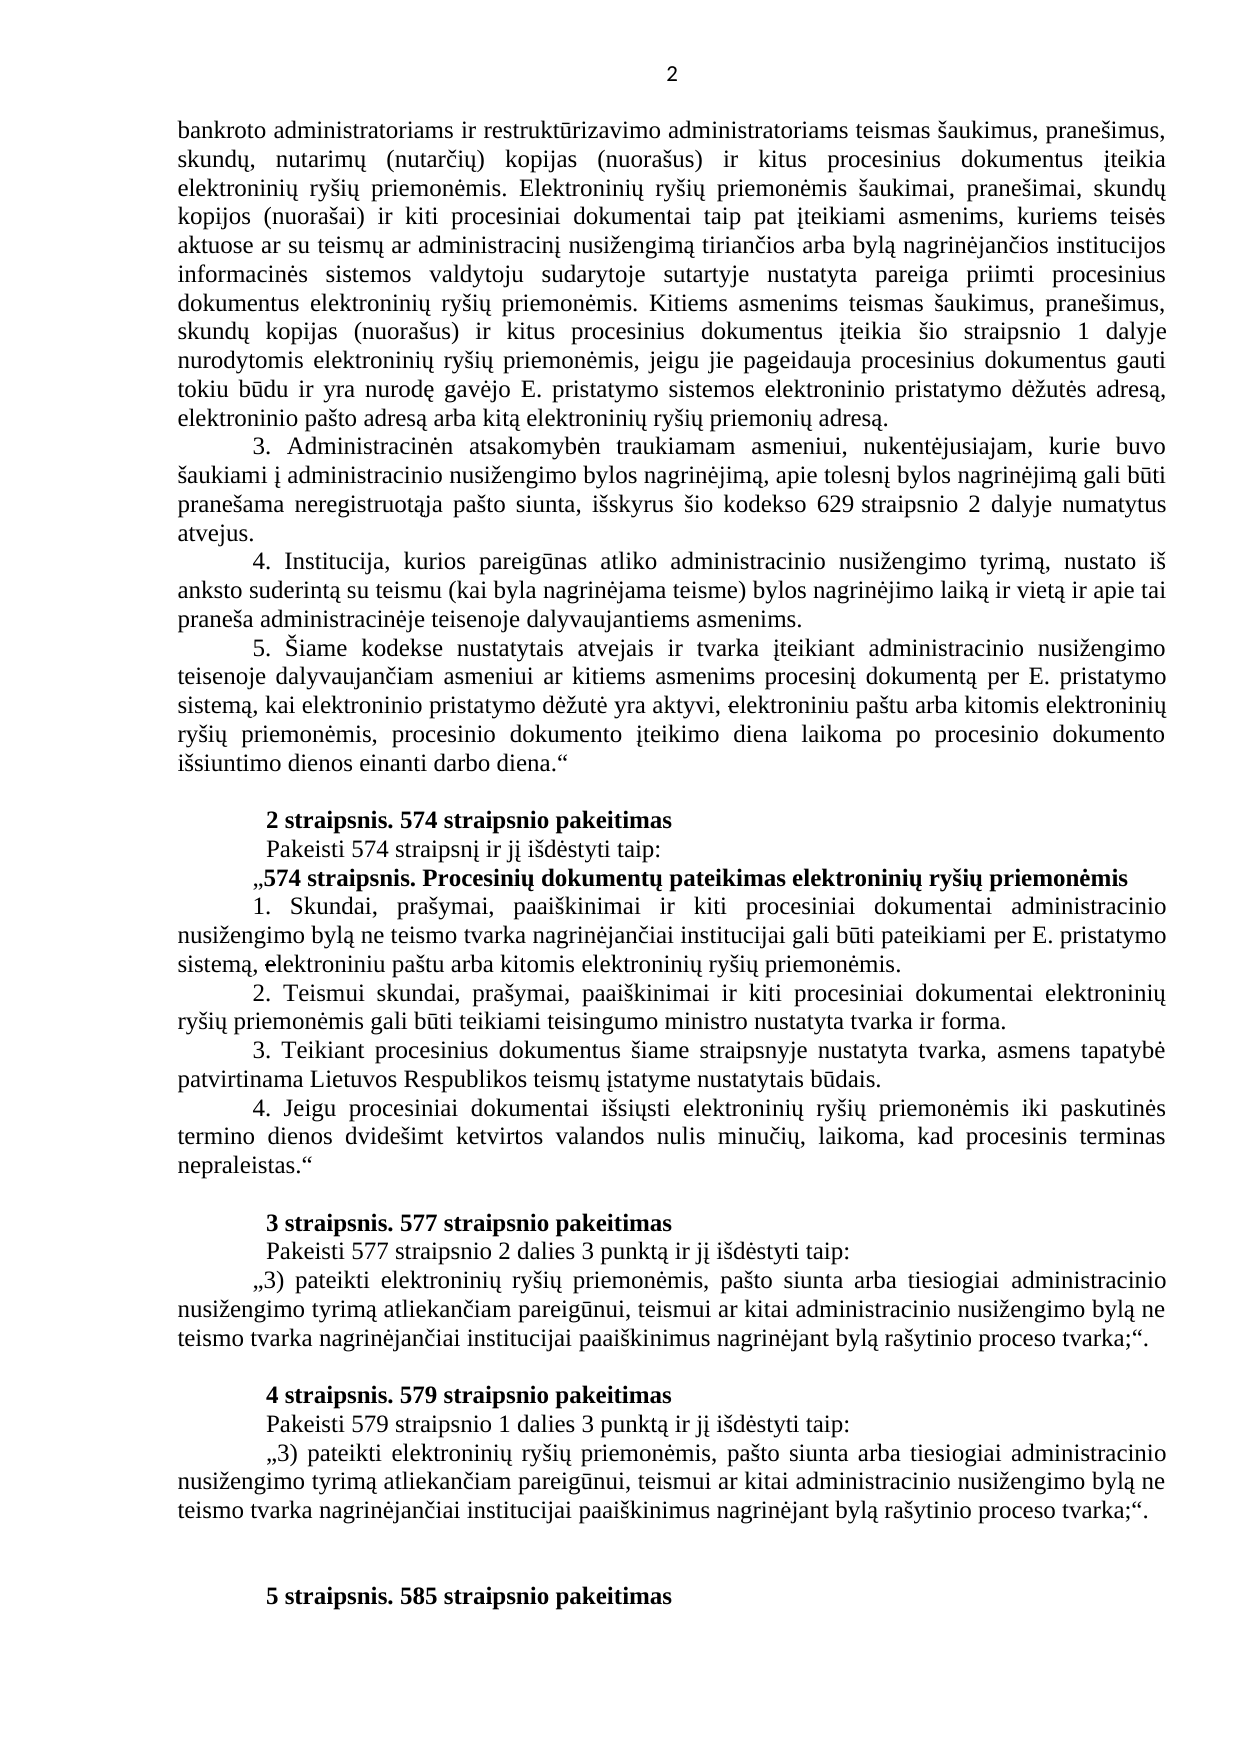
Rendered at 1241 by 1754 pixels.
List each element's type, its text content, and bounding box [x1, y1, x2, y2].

text 4. Institucija, kurios pareigūnas atliko administracinio nusižengimo tyrimą, nustato iš anksto suderintą su teismu (kai byla nagrinėjama teisme) bylos nagrinėjimo laiką ir vietą ir apie tai praneša administracinėje teisenoje dalyvaujantiems asmenims. [177, 546, 1167, 633]
text 1. Skundai, prašymai, paaiškinimai ir kiti procesiniai dokumentai administracinio nusižengimo bylą ne teismo tvarka nagrinėjančiai institucijai gali būti pateikiami per E. pristatymo sistemą, elektroniniu paštu arba kitomis elektroninių ryšių priemonėmis. [177, 891, 1167, 978]
text „3) pateikti elektroninių ryšių priemonėmis, pašto siunta arba tiesiogiai administracinio nusižengimo tyrimą atliekančiam pareigūnui, teismui ar kitai administracinio nusižengimo bylą ne teismo tvarka nagrinėjančiai institucijai paaiškinimus nagrinėjant bylą rašytinio proceso tvarka;“. [177, 1438, 1167, 1524]
text 2 straipsnis. 574 straipsnio pakeitimas [177, 805, 1240, 834]
text 3. Administracinėn atsakomybėn traukiamam asmeniui, nukentėjusiajam, kurie buvo šaukiami į administracinio nusižengimo bylos nagrinėjimą, apie tolesnį bylos nagrinėjimą gali būti pranešama neregistruotąja pašto siunta, išskyrus šio kodekso 629 straipsnio 2 dalyje numatytus atvejus. [177, 431, 1167, 546]
text 5. Šiame kodekse nustatytais atvejais ir tvarka įteikiant administracinio nusižengimo teisenoje dalyvaujančiam asmeniui ar kitiems asmenims procesinį dokumentą per E. pristatymo sistemą, kai elektroninio pristatymo dėžutė yra aktyvi, elektroniniu paštu arba kitomis elektroninių ryšių priemonėmis, procesinio dokumento įteikimo diena laikoma po procesinio dokumento išsiuntimo dienos einanti darbo diena.“ [177, 633, 1167, 776]
text „3) pateikti elektroninių ryšių priemonėmis, pašto siunta arba tiesiogiai administracinio nusižengimo tyrimą atliekančiam pareigūnui, teismui ar kitai administracinio nusižengimo bylą ne teismo tvarka nagrinėjančiai institucijai paaiškinimus nagrinėjant bylą rašytinio proceso tvarka;“. [177, 1265, 1167, 1351]
text 3. Teikiant procesinius dokumentus šiame straipsnyje nustatyta tvarka, asmens tapatybė patvirtinama Lietuvos Respublikos teismų įstatyme nustatytais būdais. [177, 1035, 1167, 1093]
text 2. Teismui skundai, prašymai, paaiškinimai ir kiti procesiniai dokumentai elektroninių ryšių priemonėmis gali būti teikiami teisingumo ministro nustatyta tvarka ir forma. [177, 978, 1167, 1035]
text Pakeisti 579 straipsnio 1 dalies 3 punktą ir jį išdėstyti taip: [177, 1409, 1240, 1438]
text Pakeisti 574 straipsnį ir jį išdėstyti taip: [266, 834, 1167, 863]
text 4 straipsnis. 579 straipsnio pakeitimas [177, 1380, 1240, 1409]
text „574 straipsnis. Procesinių dokumentų pateikimas elektroninių ryšių priemonėmis [177, 863, 1167, 891]
text Pakeisti 577 straipsnio 2 dalies 3 punktą ir jį išdėstyti taip: [266, 1236, 1167, 1265]
text bankroto administratoriams ir restruktūrizavimo administratoriams teismas šaukimus, pranešimus, skundų, nutarimų (nutarčių) kopijas (nuorašus) ir kitus procesinius dokumentus įteikia elektroninių ryšių priemonėmis. Elektroninių ryšių priemonėmis šaukimai, pranešimai, skundų kopijos (nuorašai) ir kiti procesiniai dokumentai taip pat įteikiami asmenims, kuriems teisės aktuose ar su teismų ar administracinį nusižengimą tiriančios arba bylą nagrinėjančios institucijos informacinės sistemos valdytoju sudarytoje sutartyje nustatyta pareiga priimti procesinius dokumentus elektroninių ryšių priemonėmis. Kitiems asmenims teismas šaukimus, pranešimus, skundų kopijas (nuorašus) ir kitus procesinius dokumentus įteikia šio straipsnio 1 dalyje nurodytomis elektroninių ryšių priemonėmis, jeigu jie pageidauja procesinius dokumentus gauti tokiu būdu ir yra nurodę gavėjo E. pristatymo sistemos elektroninio pristatymo dėžutės adresą, elektroninio pašto adresą arba kitą elektroninių ryšių priemonių adresą. [177, 115, 1167, 431]
text 5 straipsnis. 585 straipsnio pakeitimas [177, 1581, 1240, 1610]
text 4. Jeigu procesiniai dokumentai išsiųsti elektroninių ryšių priemonėmis iki paskutinės termino dienos dvidešimt ketvirtos valandos nulis minučių, laikoma, kad procesinis terminas nepraleistas.“ [177, 1093, 1167, 1179]
text 3 straipsnis. 577 straipsnio pakeitimas [177, 1208, 1240, 1236]
